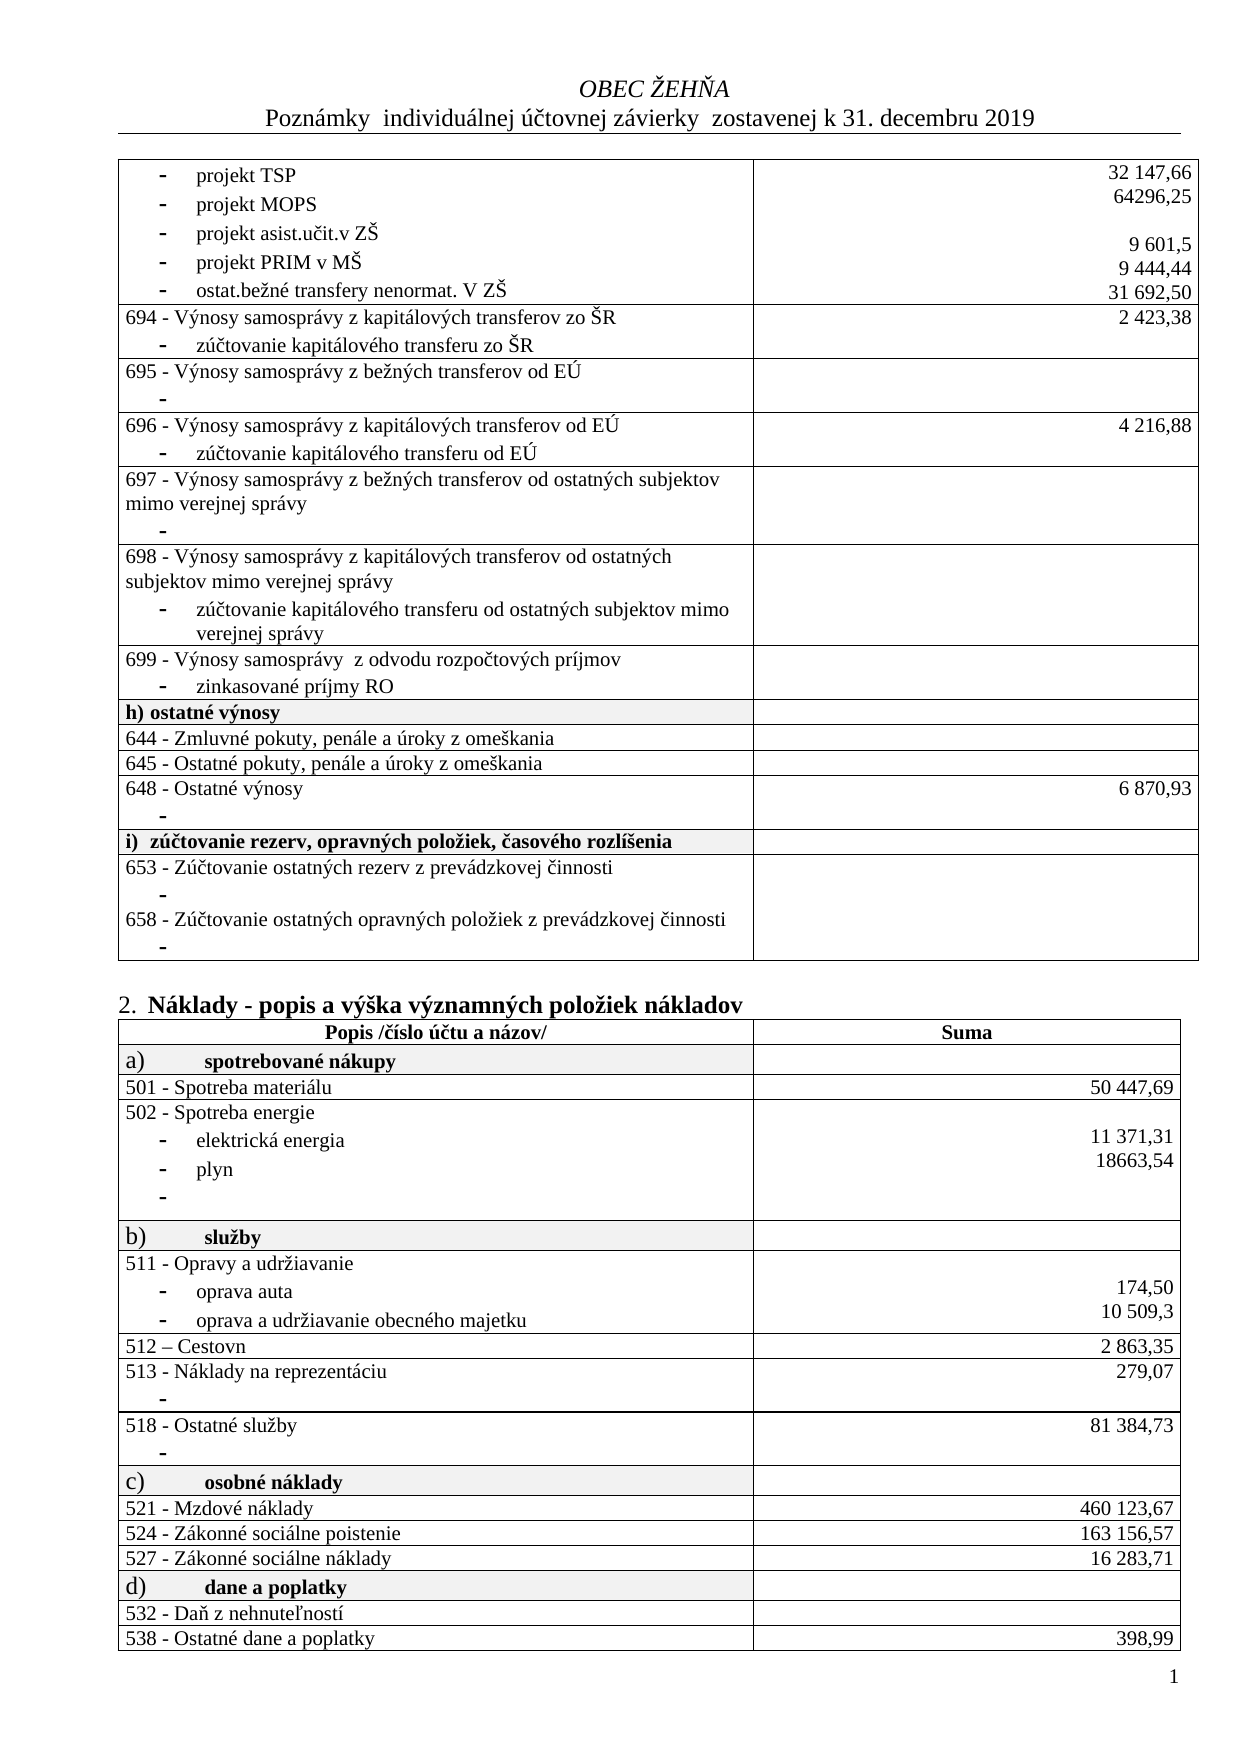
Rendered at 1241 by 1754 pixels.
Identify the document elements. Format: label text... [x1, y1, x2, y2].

table_cell 2 423,38 [754, 305, 1198, 358]
table_cell 4 216,88 [754, 413, 1198, 466]
table_cell 163 156,57 [754, 1521, 1180, 1545]
table_cell 521 - Mzdové náklady [119, 1496, 753, 1520]
table_cell 694 - Výnosy samosprávy z kapitálových transferov zo ŠR zúčtovanie kapitálového transferu zo ŠR [119, 305, 753, 358]
table_cell 460 123,67 [754, 1496, 1180, 1520]
table_cell 518 - Ostatné služby [119, 1413, 753, 1465]
table_cell [754, 1601, 1180, 1625]
table_cell 648 - Ostatné výnosy [119, 776, 753, 828]
table_cell [754, 830, 1198, 853]
table_cell 698 - Výnosy samosprávy z kapitálových transferov od ostatných subjektov mimo verejnej správy zúčtovanie kapitálového transferu od ostatných subjektov mimo verejnej správy [119, 545, 753, 645]
table_cell [754, 1045, 1180, 1074]
list Náklady - popis a výška významných položiek nákladov [118, 990, 1181, 1019]
table_cell osobné náklady [119, 1466, 753, 1495]
table_cell [754, 545, 1198, 645]
table_cell [754, 1571, 1180, 1600]
table_cell [754, 700, 1198, 724]
table_cell 2 863,35 [754, 1334, 1180, 1358]
table_cell 501 - Spotreba materiálu [119, 1075, 753, 1099]
table_cell [754, 1221, 1180, 1250]
table_cell 174,50 10 509,3 [754, 1251, 1180, 1332]
table_cell [754, 467, 1198, 543]
table_cell 502 - Spotreba energie elektrická energia plyn [119, 1100, 753, 1220]
table_cell [754, 725, 1198, 749]
table_cell [754, 751, 1198, 774]
table_cell [754, 855, 1198, 960]
table_cell 532 - Daň z nehnuteľností [119, 1601, 753, 1625]
table_cell 653 - Zúčtovanie ostatných rezerv z prevádzkovej činnosti 658 - Zúčtovanie ostatných opravných položiek z prevádzkovej činnosti [119, 855, 753, 960]
table_cell 527 - Zákonné sociálne náklady [119, 1546, 753, 1570]
table_cell dane a poplatky [119, 1571, 753, 1600]
table_cell 645 - Ostatné pokuty, penále a úroky z omeškania [119, 751, 753, 774]
table_cell 50 447,69 [754, 1075, 1180, 1099]
table_cell 695 - Výnosy samosprávy z bežných transferov od EÚ [119, 359, 753, 412]
table_cell [754, 646, 1198, 699]
table_cell služby [119, 1221, 753, 1250]
table_cell spotrebované nákupy [119, 1045, 753, 1074]
table_cell 699 - Výnosy samosprávy z odvodu rozpočtových príjmov zinkasované príjmy RO [119, 646, 753, 699]
table_cell [754, 1466, 1180, 1495]
table_header Suma [754, 1020, 1180, 1044]
table_cell projekt TSP projekt MOPS projekt asist.učit.v ZŠ projekt PRIM v MŠ ostat.bežné transfery nenormat. V ZŠ [119, 160, 753, 304]
table_cell 279,07 [754, 1359, 1180, 1411]
table_cell 6 870,93 [754, 776, 1198, 828]
table_cell 696 - Výnosy samosprávy z kapitálových transferov od EÚ zúčtovanie kapitálového transferu od EÚ [119, 413, 753, 466]
table_header Popis /číslo účtu a názov/ [119, 1020, 753, 1044]
table_cell 398,99 [754, 1626, 1180, 1650]
table_cell 81 384,73 [754, 1413, 1180, 1465]
table_cell 513 - Náklady na reprezentáciu [119, 1359, 753, 1411]
table_cell 697 - Výnosy samosprávy z bežných transferov od ostatných subjektov mimo verejnej správy [119, 467, 753, 543]
table_cell 511 - Opravy a udržiavanie oprava auta oprava a udržiavanie obecného majetku [119, 1251, 753, 1332]
table_cell 11 371,31 18663,54 [754, 1100, 1180, 1220]
table_cell zúčtovanie rezerv, opravných položiek, časového rozlíšenia [119, 830, 753, 853]
table_cell 538 - Ostatné dane a poplatky [119, 1626, 753, 1650]
table_cell 16 283,71 [754, 1546, 1180, 1570]
table_cell [754, 359, 1198, 412]
table_cell 512 – Cestovn [119, 1334, 753, 1358]
table_cell 32 147,66 64296,25 9 601,5 9 444,44 31 692,50 [754, 160, 1198, 304]
table_cell ostatné výnosy [119, 700, 753, 724]
table_cell 644 - Zmluvné pokuty, penále a úroky z omeškania [119, 725, 753, 749]
table_cell 524 - Zákonné sociálne poistenie [119, 1521, 753, 1545]
